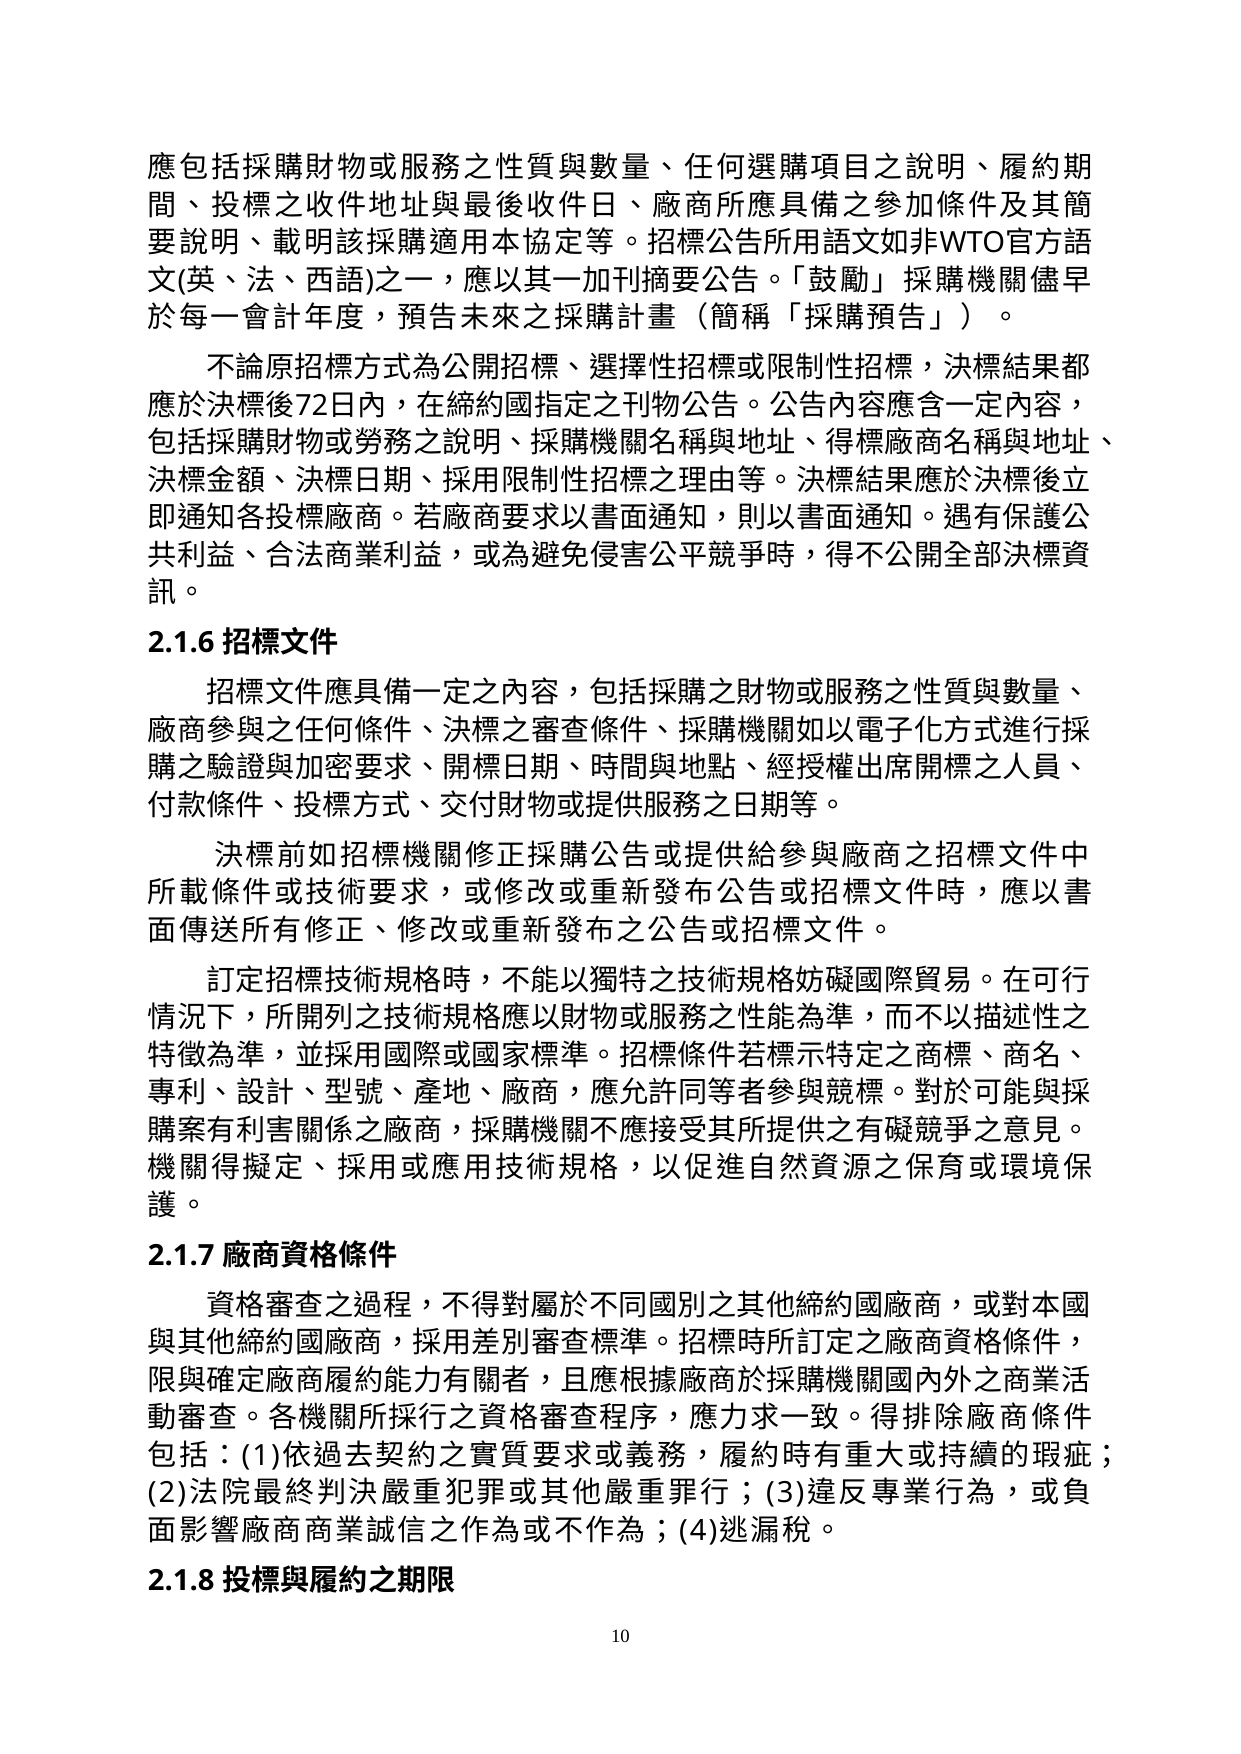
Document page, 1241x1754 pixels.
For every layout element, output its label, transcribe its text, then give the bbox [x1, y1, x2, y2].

text 不論原招標方式為公開招標、選擇性招標或限制性招標，決標結果都應於決標後72日內，在締約國指定之刊物公告。公告內容應含一定內容，包括採購財物或勞務之說明、採購機關名稱與地址、得標廠商名稱與地址、決標金額、決標日期、採用限制性招標之理由等。決標結果應於決標後立即通知各投標廠商。若廠商要求以書面通知，則以書面通知。遇有保護公共利益、合法商業利益，或為避免侵害公平競爭時，得不公開全部決標資訊。 [148, 348, 1092, 610]
subtitle 2.1.7 廠商資格條件 [148, 1235, 1092, 1273]
text 招標文件應具備一定之內容，包括採購之財物或服務之性質與數量、廠商參與之任何條件、決標之審查條件、採購機關如以電子化方式進行採購之驗證與加密要求、開標日期、時間與地點、經授權出席開標之人員、付款條件、投標方式、交付財物或提供服務之日期等。 [148, 673, 1092, 823]
text 決標前如招標機關修正採購公告或提供給參與廠商之招標文件中所載條件或技術要求，或修改或重新發布公告或招標文件時，應以書面傳送所有修正、修改或重新發布之公告或招標文件。 [148, 835, 1092, 948]
text 資格審查之過程，不得對屬於不同國別之其他締約國廠商，或對本國與其他締約國廠商，採用差別審查標準。招標時所訂定之廠商資格條件，限與確定廠商履約能力有關者，且應根據廠商於採購機關國內外之商業活動審查。各機關所採行之資格審查程序，應力求一致。得排除廠商條件包括：(1)依過去契約之實質要求或義務，履約時有重大或持續的瑕疵；(2)法院最終判決嚴重犯罪或其他嚴重罪行；(3)違反專業行為，或負面影響廠商商業誠信之作為或不作為；(4)逃漏稅。 [148, 1285, 1092, 1548]
subtitle 2.1.8 投標與履約之期限 [148, 1560, 1092, 1598]
text 訂定招標技術規格時，不能以獨特之技術規格妨礙國際貿易。在可行情況下，所開列之技術規格應以財物或服務之性能為準，而不以描述性之特徵為準，並採用國際或國家標準。招標條件若標示特定之商標、商名、專利、設計、型號、產地、廠商，應允許同等者參與競標。對於可能與採購案有利害關係之廠商，採購機關不應接受其所提供之有礙競爭之意見。機關得擬定、採用或應用技術規格，以促進自然資源之保育或環境保護。 [148, 960, 1092, 1223]
text 應包括採購財物或服務之性質與數量、任何選購項目之說明、履約期間、投標之收件地址與最後收件日、廠商所應具備之參加條件及其簡要說明、載明該採購適用本協定等。招標公告所用語文如非WTO官方語文(英、法、西語)之一，應以其一加刊摘要公告。「鼓勵」採購機關儘早於每一會計年度，預告未來之採購計畫（簡稱「採購預告」）。 [148, 148, 1092, 335]
subtitle 2.1.6 招標文件 [148, 623, 1092, 660]
